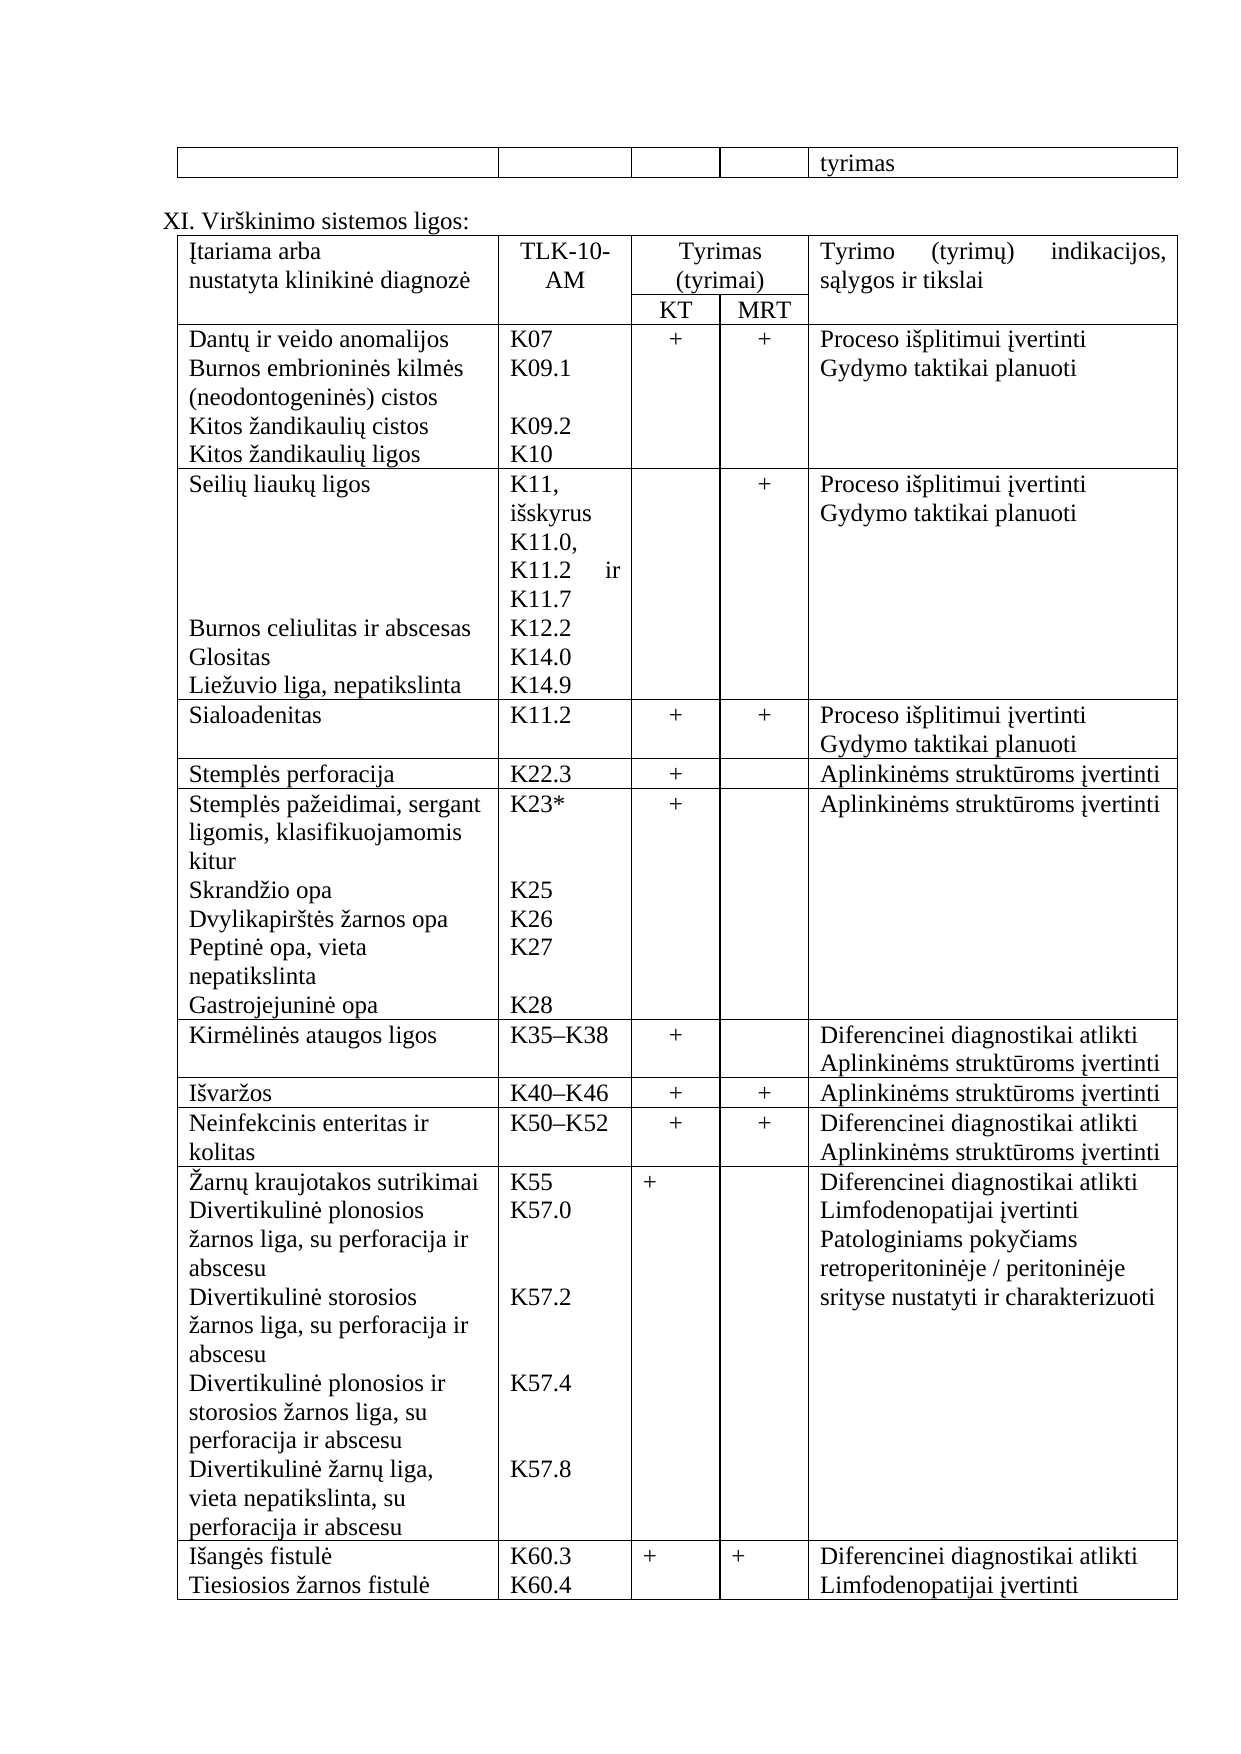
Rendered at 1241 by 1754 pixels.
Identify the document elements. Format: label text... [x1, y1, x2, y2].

table_cell Dantų ir veido anomalijos Burnos embrioninės kilmės (neodontogeninės) cistos Kitos žandikaulių cistos Kitos žandikaulių ligos [178, 325, 498, 468]
table_cell Seilių liaukų ligos Burnos celiulitas ir abscesas Glositas Liežuvio liga, nepatikslinta [178, 469, 498, 699]
table_cell K11, išskyrus K11.0, K11.2 ir K11.7 K12.2 K14.0 K14.9 [499, 469, 631, 699]
table_cell + [632, 700, 719, 758]
table_cell KT [632, 295, 719, 323]
table_cell + [721, 325, 808, 468]
table_cell Proceso išplitimui įvertinti Gydymo taktikai planuoti [809, 325, 1177, 468]
table_cell Neinfekcinis enteritas ir kolitas [178, 1108, 498, 1166]
table_cell Stemplės pažeidimai, sergant ligomis, klasifikuojamomis kitur Skrandžio opa Dvylikapirštės žarnos opa Peptinė opa, vieta nepatikslinta Gastrojejuninė opa [178, 789, 498, 1019]
table_cell Žarnų kraujotakos sutrikimai Divertikulinė plonosios žarnos liga, su perforacija ir abscesu Divertikulinė storosios žarnos liga, su perforacija ir abscesu Divertikulinė plonosios ir storosios žarnos liga, su perforacija ir abscesu Divertikulinė žarnų liga, vieta nepatikslinta, su perforacija ir abscesu [178, 1167, 498, 1540]
table_cell Proceso išplitimui įvertinti Gydymo taktikai planuoti [809, 700, 1177, 758]
table_cell Diferencinei diagnostikai atlikti Aplinkinėms struktūroms įvertinti [809, 1108, 1177, 1166]
table_cell tyrimas [809, 148, 1177, 177]
table_header Tyrimo (tyrimų) indikacijos, sąlygos ir tikslai [809, 236, 1177, 323]
table_cell Sialoadenitas [178, 700, 498, 758]
table_cell + [632, 325, 719, 468]
table_cell + [721, 1108, 808, 1166]
table_cell K60.3 K60.4 [499, 1541, 631, 1599]
table_cell MRT [721, 295, 808, 323]
table_cell + [632, 759, 719, 788]
table_cell [721, 148, 808, 177]
table_cell K40–K46 [499, 1078, 631, 1107]
table_cell Aplinkinėms struktūroms įvertinti [809, 1078, 1177, 1107]
table_header Tyrimas (tyrimai) [632, 236, 808, 294]
table_cell K11.2 [499, 700, 631, 758]
table_cell K23* K25 K26 K27 K28 [499, 789, 631, 1019]
table_cell K07 K09.1 K09.2 K10 [499, 325, 631, 468]
text XI. Virškinimo sistemos ligos: [162, 206, 1181, 235]
table_cell + [632, 1108, 719, 1166]
table_cell + [632, 1078, 719, 1107]
table_cell Išangės fistulė Tiesiosios žarnos fistulė [178, 1541, 498, 1599]
table_cell + [721, 1078, 808, 1107]
table_cell [721, 789, 808, 1019]
table_cell K22.3 [499, 759, 631, 788]
table_cell + [632, 1020, 719, 1077]
table_header Įtariama arba nustatyta klinikinė diagnozė [178, 236, 498, 323]
table_cell Diferencinei diagnostikai atlikti Aplinkinėms struktūroms įvertinti [809, 1020, 1177, 1077]
table_cell + [632, 1541, 719, 1599]
table_cell Aplinkinėms struktūroms įvertinti [809, 789, 1177, 1019]
table_header TLK-10-AM [499, 236, 631, 323]
table_cell [721, 1167, 808, 1540]
table_cell Kirmėlinės ataugos ligos [178, 1020, 498, 1077]
table_cell [632, 148, 719, 177]
table_cell Išvaržos [178, 1078, 498, 1107]
table_cell K35–K38 [499, 1020, 631, 1077]
table_cell K50–K52 [499, 1108, 631, 1166]
table_cell Diferencinei diagnostikai atlikti Limfodenopatijai įvertinti [809, 1541, 1177, 1599]
table_cell Stemplės perforacija [178, 759, 498, 788]
table_cell + [632, 1167, 719, 1540]
table_cell + [721, 469, 808, 699]
table_cell Proceso išplitimui įvertinti Gydymo taktikai planuoti [809, 469, 1177, 699]
table_cell + [721, 1541, 808, 1599]
table_cell + [721, 700, 808, 758]
table_cell K55 K57.0 K57.2 K57.4 K57.8 [499, 1167, 631, 1540]
table_cell [178, 148, 498, 177]
table_cell [721, 759, 808, 788]
table_cell [499, 148, 631, 177]
table_cell Diferencinei diagnostikai atlikti Limfodenopatijai įvertinti Patologiniams pokyčiams retroperitoninėje / peritoninėje srityse nustatyti ir charakterizuoti [809, 1167, 1177, 1540]
table_cell [721, 1020, 808, 1077]
table_cell + [632, 789, 719, 1019]
table_cell Aplinkinėms struktūroms įvertinti [809, 759, 1177, 788]
table_cell [632, 469, 719, 699]
